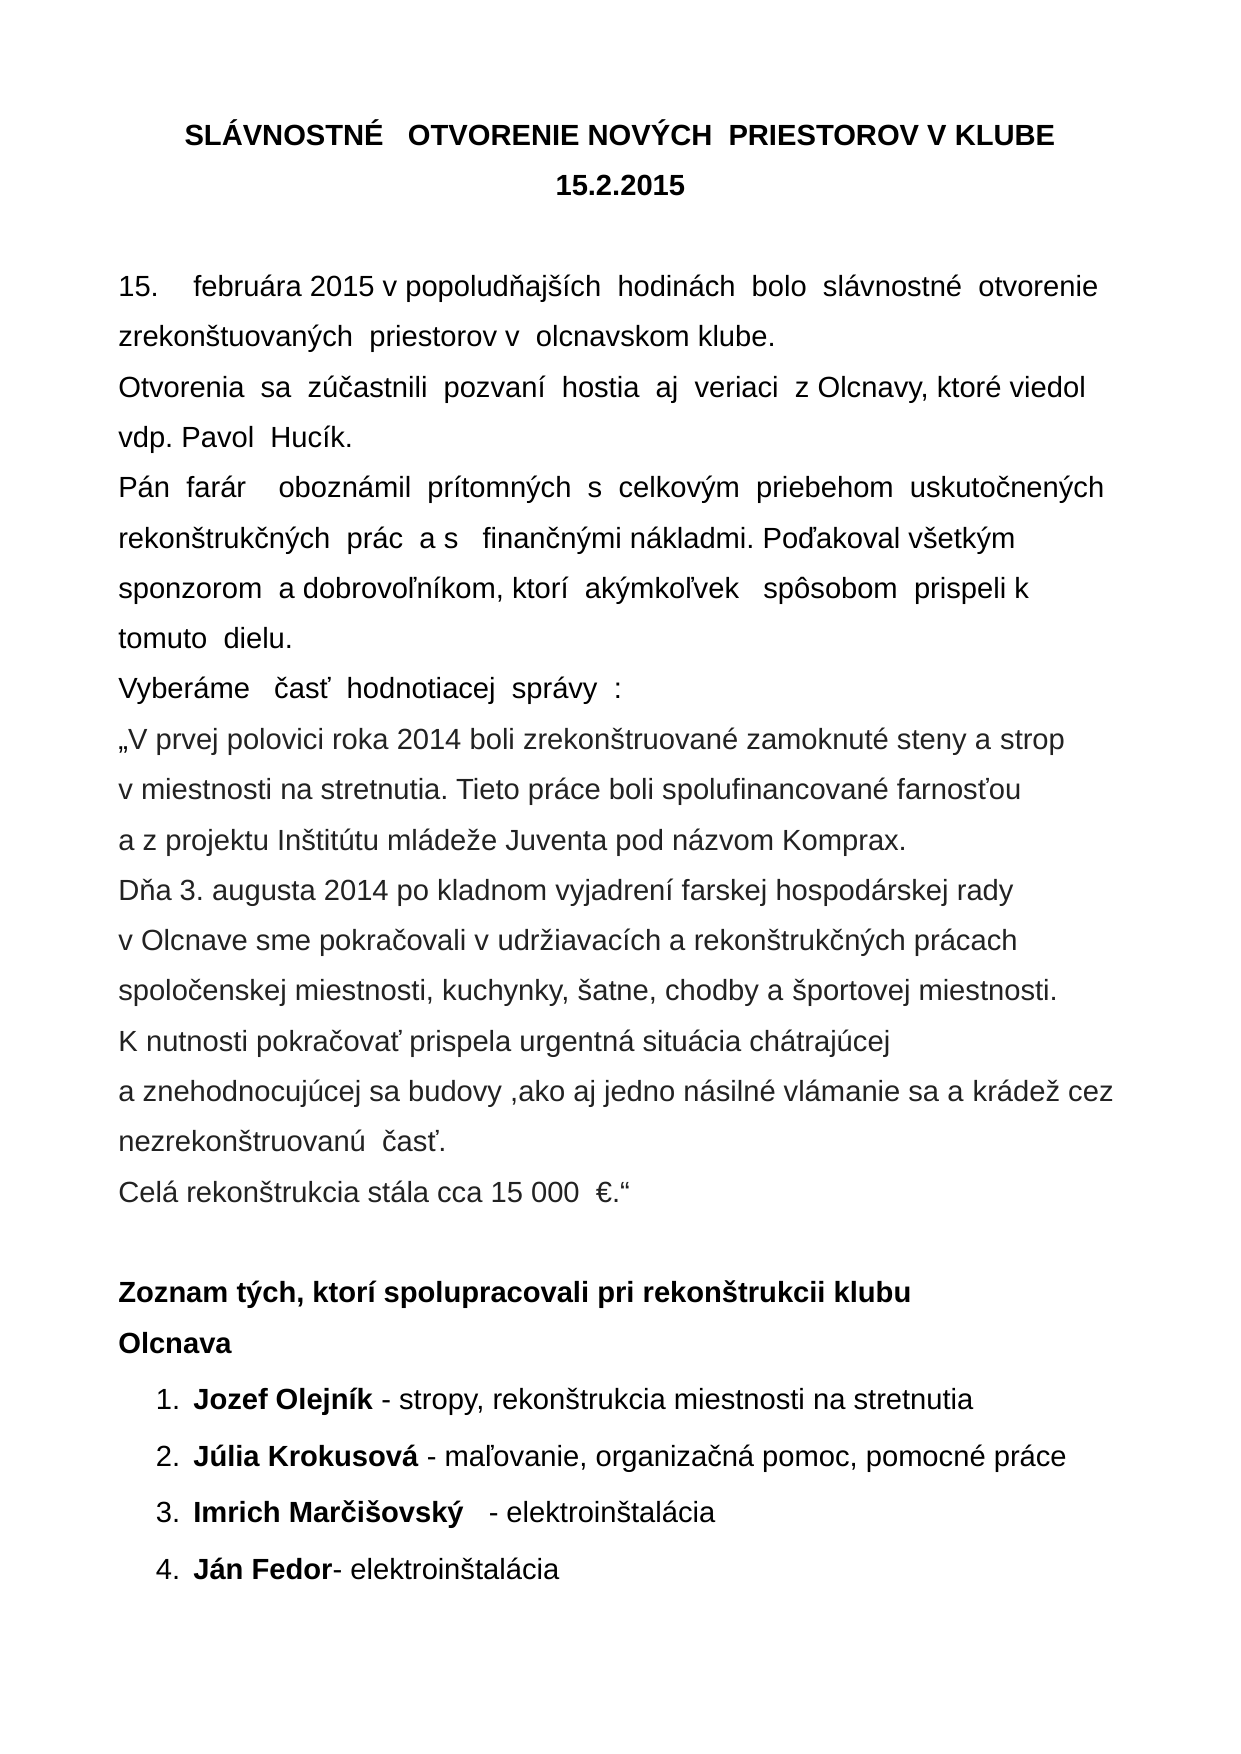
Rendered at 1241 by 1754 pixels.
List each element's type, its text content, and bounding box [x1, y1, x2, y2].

list februára 2015 v popoludňajších hodinách bolo slávnostné otvorenie zrekonštuovaných priestorov v olcnavskom klube. [118, 269, 1122, 353]
list Ján Fedor- elektroinštalácia [156, 1552, 1122, 1585]
text SLÁVNOSTNÉ OTVORENIE NOVÝCH PRIESTOROV V KLUBE 15.2.2015 [118, 118, 1122, 202]
text Vyberáme časť hodnotiacej správy : „V prvej polovici roka 2014 boli zrekonštruované zamoknuté steny a strop v miestnosti na stretnutia. Tieto práce boli spolufinancované farnosťou a z projektu Inštitútu mládeže Juventa pod názvom Komprax. [118, 672, 1122, 856]
list Júlia Krokusová - maľovanie, organizačná pomoc, pomocné práce [156, 1439, 1122, 1472]
text Dňa 3. augusta 2014 po kladnom vyjadrení farskej hospodárskej rady v Olcnave sme pokračovali v udržiavacích a rekonštrukčných prácach spoločenskej miestnosti, kuchynky, šatne, chodby a športovej miestnosti. K nutnosti pokračovať prispela urgentná situácia chátrajúcej a znehodnocujúcej sa budovy ,ako aj jedno násilné vlámanie sa a krádež cez nezrekonštruovanú časť. Celá rekonštrukcia stála cca 15 000 €.“ Zoznam tých, ktorí spolupracovali pri rekonštrukcii klubu [118, 873, 1122, 1309]
list Jozef Olejník - stropy, rekonštrukcia miestnosti na stretnutia [156, 1382, 1122, 1416]
list Otvorenia sa zúčastnili pozvaní hostia aj veriaci z Olcnavy, ktoré viedol vdp. Pavol Hucík. [118, 370, 1122, 453]
list Imrich Marčišovský - elektroinštalácia [156, 1495, 1122, 1529]
text Pán farár oboznámil prítomných s celkovým priebehom uskutočnených rekonštrukčných prác a s finančnými nákladmi. Poďakoval všetkým sponzorom a dobrovoľníkom, ktorí akýmkoľvek spôsobom prispeli k tomuto dielu. [118, 470, 1122, 655]
text Olcnava [118, 1326, 1122, 1359]
